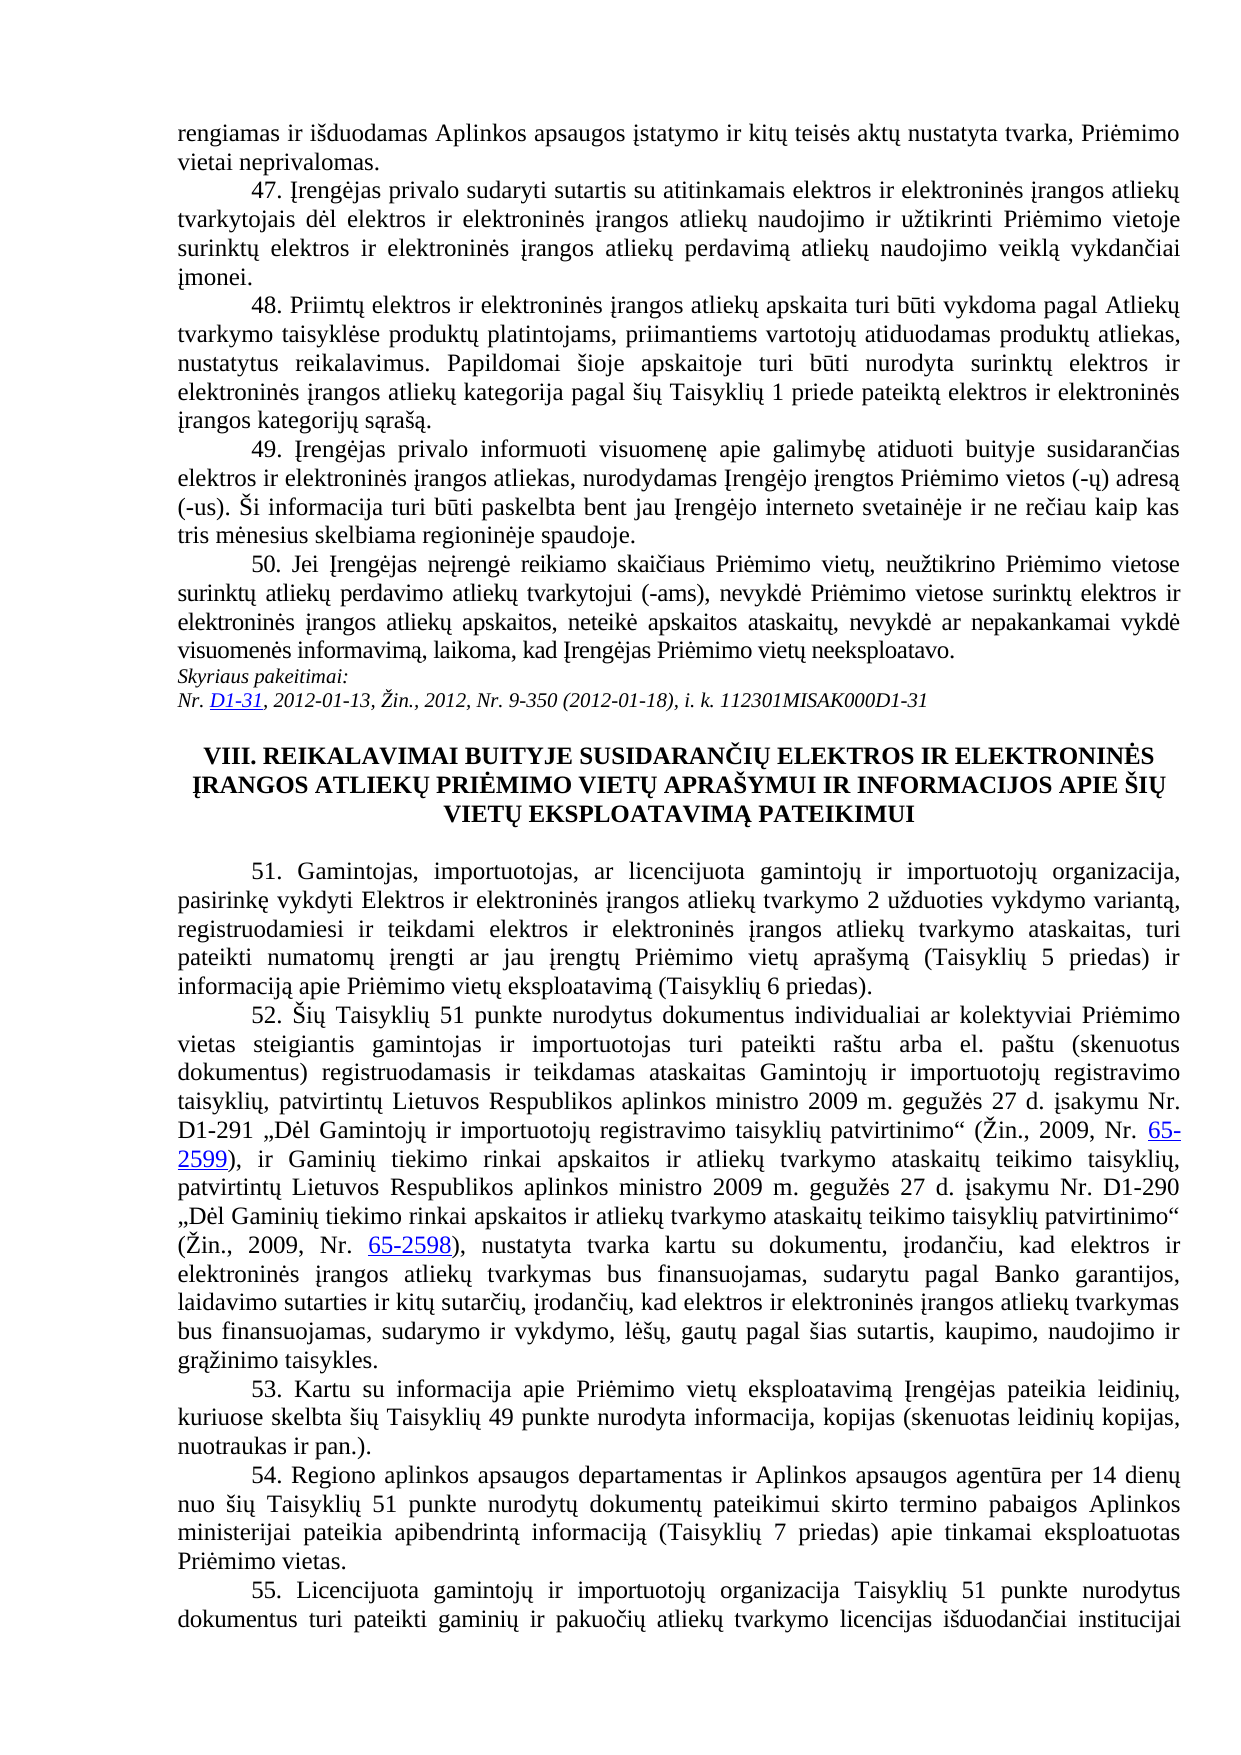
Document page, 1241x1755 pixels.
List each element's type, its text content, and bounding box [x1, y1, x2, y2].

text 55. Licencijuota gamintojų ir importuotojų organizacija Taisyklių 51 punkte nurodytus dokumentus turi pateikti gaminių ir pakuočių atliekų tvarkymo licencijas išduodančiai institucijai [177, 1575, 1181, 1632]
text Skyriaus pakeitimai: [177, 664, 1181, 688]
text 54. Regiono aplinkos apsaugos departamentas ir Aplinkos apsaugos agentūra per 14 dienų nuo šių Taisyklių 51 punkte nurodytų dokumentų pateikimui skirto termino pabaigos Aplinkos ministerijai pateikia apibendrintą informaciją (Taisyklių 7 priedas) apie tinkamai eksploatuotas Priėmimo vietas. [177, 1460, 1181, 1575]
text 52. Šių Taisyklių 51 punkte nurodytus dokumentus individualiai ar kolektyviai Priėmimo vietas steigiantis gamintojas ir importuotojas turi pateikti raštu arba el. paštu (skenuotus dokumentus) registruodamasis ir teikdamas ataskaitas Gamintojų ir importuotojų registravimo taisyklių, patvirtintų Lietuvos Respublikos aplinkos ministro 2009 m. gegužės 27 d. įsakymu Nr. D1-291 „Dėl Gamintojų ir importuotojų registravimo taisyklių patvirtinimo“ (Žin., 2009, Nr. 65-2599), ir Gaminių tiekimo rinkai apskaitos ir atliekų tvarkymo ataskaitų teikimo taisyklių, patvirtintų Lietuvos Respublikos aplinkos ministro 2009 m. gegužės 27 d. įsakymu Nr. D1-290 „Dėl Gaminių tiekimo rinkai apskaitos ir atliekų tvarkymo ataskaitų teikimo taisyklių patvirtinimo“ (Žin., 2009, Nr. 65-2598), nustatyta tvarka kartu su dokumentu, įrodančiu, kad elektros ir elektroninės įrangos atliekų tvarkymas bus finansuojamas, sudarytu pagal Banko garantijos, laidavimo sutarties ir kitų sutarčių, įrodančių, kad elektros ir elektroninės įrangos atliekų tvarkymas bus finansuojamas, sudarymo ir vykdymo, lėšų, gautų pagal šias sutartis, kaupimo, naudojimo ir grąžinimo taisykles. [177, 1000, 1181, 1374]
text rengiamas ir išduodamas Aplinkos apsaugos įstatymo ir kitų teisės aktų nustatyta tvarka, Priėmimo vietai neprivalomas. [177, 118, 1181, 176]
text 51. Gamintojas, importuotojas, ar licencijuota gamintojų ir importuotojų organizacija, pasirinkę vykdyti Elektros ir elektroninės įrangos atliekų tvarkymo 2 užduoties vykdymo variantą, registruodamiesi ir teikdami elektros ir elektroninės įrangos atliekų tvarkymo ataskaitas, turi pateikti numatomų įrengti ar jau įrengtų Priėmimo vietų aprašymą (Taisyklių 5 priedas) ir informaciją apie Priėmimo vietų eksploatavimą (Taisyklių 6 priedas). [177, 856, 1181, 1000]
text Nr. D1-31, 2012-01-13, Žin., 2012, Nr. 9-350 (2012-01-18), i. k. 112301MISAK000D1-31 [177, 688, 1181, 712]
text 50. Jei Įrengėjas neįrengė reikiamo skaičiaus Priėmimo vietų, neužtikrino Priėmimo vietose surinktų atliekų perdavimo atliekų tvarkytojui (-ams), nevykdė Priėmimo vietose surinktų elektros ir elektroninės įrangos atliekų apskaitos, neteikė apskaitos ataskaitų, nevykdė ar nepakankamai vykdė visuomenės informavimą, laikoma, kad Įrengėjas Priėmimo vietų neeksploatavo. [177, 549, 1181, 664]
text 53. Kartu su informacija apie Priėmimo vietų eksploatavimą Įrengėjas pateikia leidinių, kuriuose skelbta šių Taisyklių 49 punkte nurodyta informacija, kopijas (skenuotas leidinių kopijas, nuotraukas ir pan.). [177, 1374, 1181, 1460]
text 47. Įrengėjas privalo sudaryti sutartis su atitinkamais elektros ir elektroninės įrangos atliekų tvarkytojais dėl elektros ir elektroninės įrangos atliekų naudojimo ir užtikrinti Priėmimo vietoje surinktų elektros ir elektroninės įrangos atliekų perdavimą atliekų naudojimo veiklą vykdančiai įmonei. [177, 176, 1181, 291]
text VIII. REIKALAVIMAI BUITYJE SUSIDARANČIŲ ELEKTROS IR ELEKTRONINĖS ĮRANGOS ATLIEKŲ PRIĖMIMO VIETŲ APRAŠYMUI IR INFORMACIJOS APIE ŠIŲ VIETŲ EKSPLOATAVIMĄ PATEIKIMUI [177, 741, 1181, 827]
text 49. Įrengėjas privalo informuoti visuomenę apie galimybę atiduoti buityje susidarančias elektros ir elektroninės įrangos atliekas, nurodydamas Įrengėjo įrengtos Priėmimo vietos (-ų) adresą (-us). Ši informacija turi būti paskelbta bent jau Įrengėjo interneto svetainėje ir ne rečiau kaip kas tris mėnesius skelbiama regioninėje spaudoje. [177, 434, 1181, 549]
text 48. Priimtų elektros ir elektroninės įrangos atliekų apskaita turi būti vykdoma pagal Atliekų tvarkymo taisyklėse produktų platintojams, priimantiems vartotojų atiduodamas produktų atliekas, nustatytus reikalavimus. Papildomai šioje apskaitoje turi būti nurodyta surinktų elektros ir elektroninės įrangos atliekų kategorija pagal šių Taisyklių 1 priede pateiktą elektros ir elektroninės įrangos kategorijų sąrašą. [177, 291, 1181, 434]
